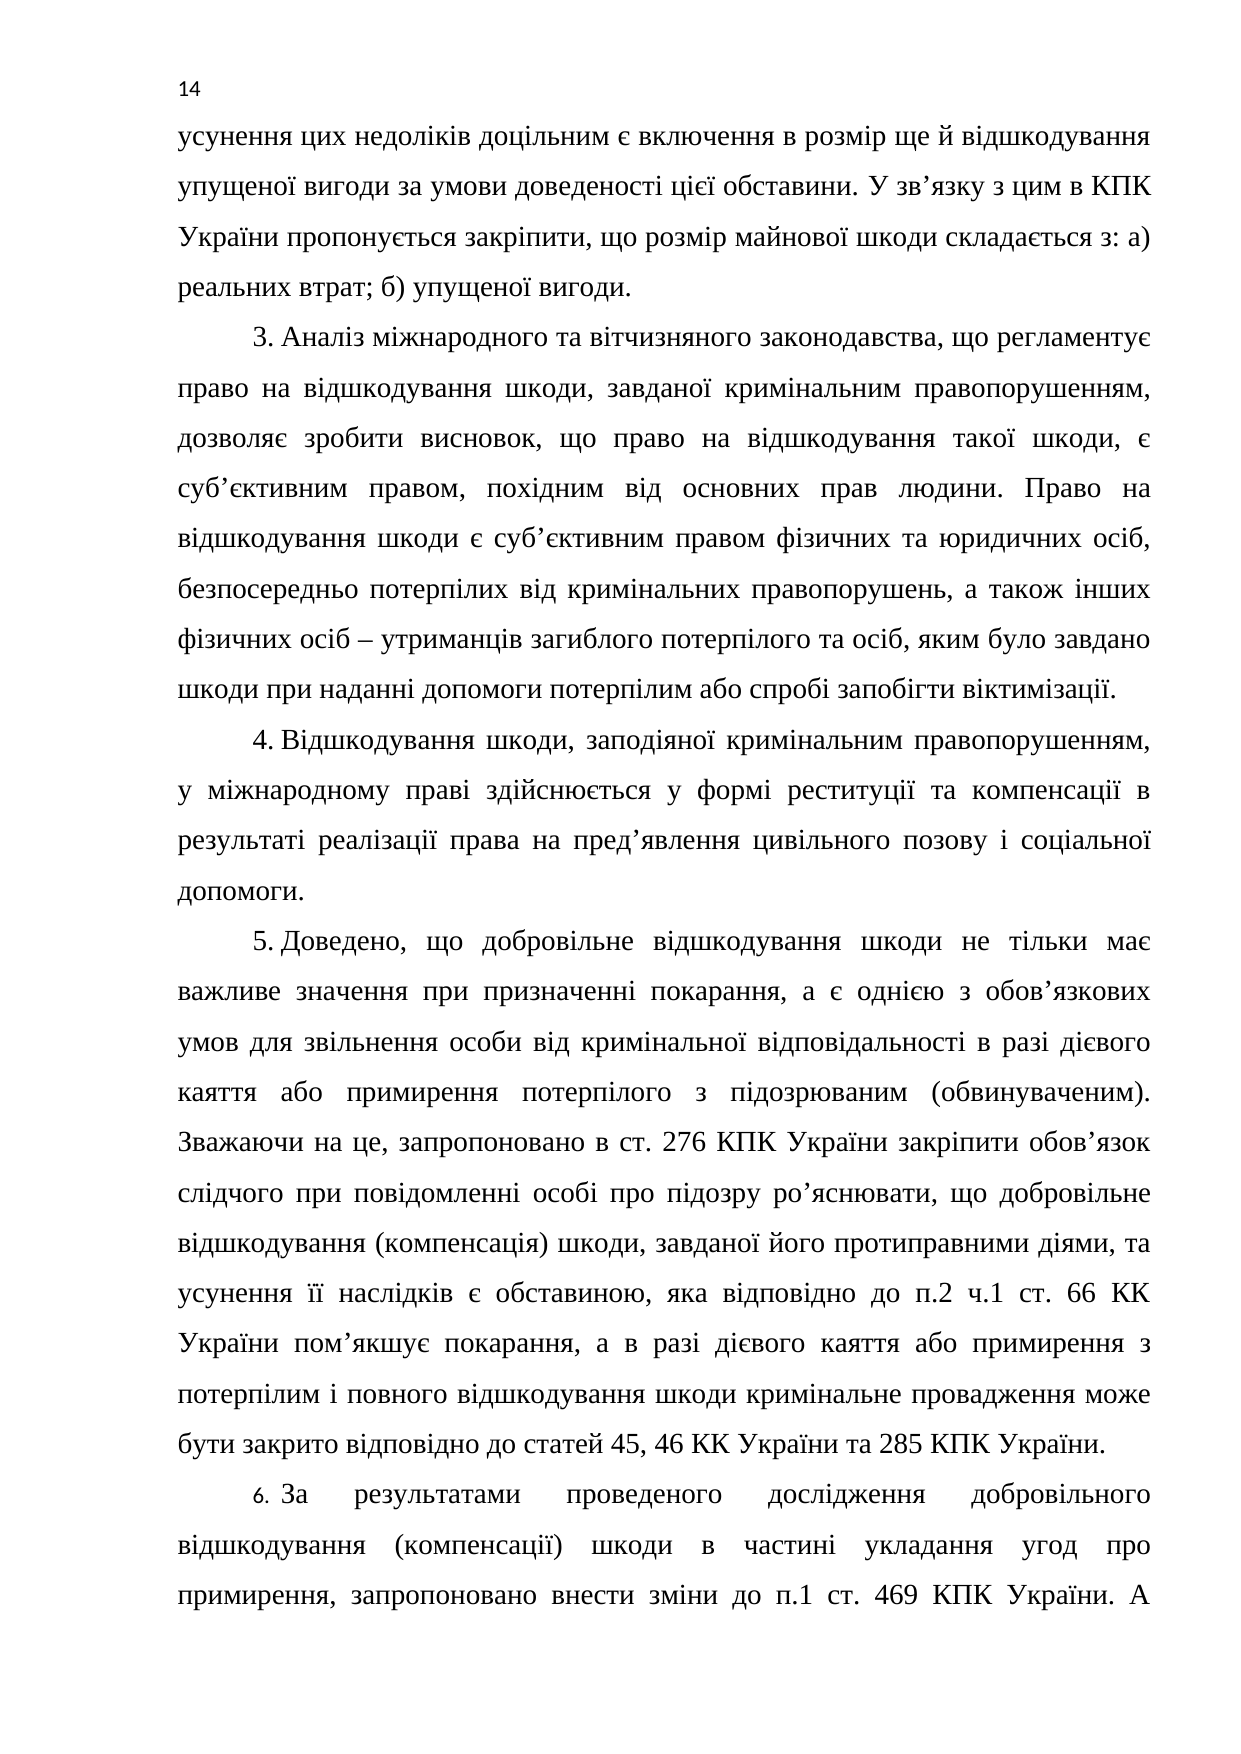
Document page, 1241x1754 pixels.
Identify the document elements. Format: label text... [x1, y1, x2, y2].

list За результатами проведеного дослідження добровільного відшкодування (компенсації) шкоди в частині укладання угод про примирення, запропоновано внести зміни до п.1 ст. 469 КПК України. А [177, 1477, 1152, 1611]
list Аналіз міжнародного та вітчизняного законодавства, що регламентує право на відшкодування шкоди, завданої кримінальним правопорушенням, дозволяє зробити висновок, що право на відшкодування такої шкоди, є суб’єктивним правом, похідним від основних прав людини. Право на відшкодування шкоди є суб’єктивним правом фізичних та юридичних осіб, безпосередньо потерпілих від кримінальних правопорушень, а також інших фізичних осіб – утриманців загиблого потерпілого та осіб, яким було завдано шкоди при наданні допомоги потерпілим або спробі запобігти віктимізації. [177, 319, 1152, 705]
list Відшкодування шкоди, заподіяної кримінальним правопорушенням, у міжнародному праві здійснюється у формі реституції та компенсації в результаті реалізації права на пред’явлення цивільного позову і соціальної допомоги. [177, 722, 1152, 906]
list усунення цих недоліків доцільним є включення в розмір ще й відшкодування упущеної вигоди за умови доведеності цієї обставини. У зв’язку з цим в КПК України пропонується закріпити, що розмір майнової шкоди складається з: а) реальних втрат; б) упущеної вигоди. [177, 118, 1152, 303]
list Доведено, що добровільне відшкодування шкоди не тільки має важливе значення при призначенні покарання, а є однією з обов’язкових умов для звільнення особи від кримінальної відповідальності в разі дієвого каяття або примирення потерпілого з підозрюваним (обвинуваченим). Зважаючи на це, запропоновано в ст. 276 КПК України закріпити обов’язок слідчого при повідомленні особі про підозру ро’яснювати, що добровільне відшкодування (компенсація) шкоди, завданої його протиправними діями, та усунення її наслідків є обставиною, яка відповідно до п.2 ч.1 ст. 66 КК України пом’якшує покарання, а в разі дієвого каяття або примирення з потерпілим і повного відшкодування шкоди кримінальне провадження може бути закрито відповідно до статей 45, 46 КК України та 285 КПК України. [177, 923, 1152, 1460]
